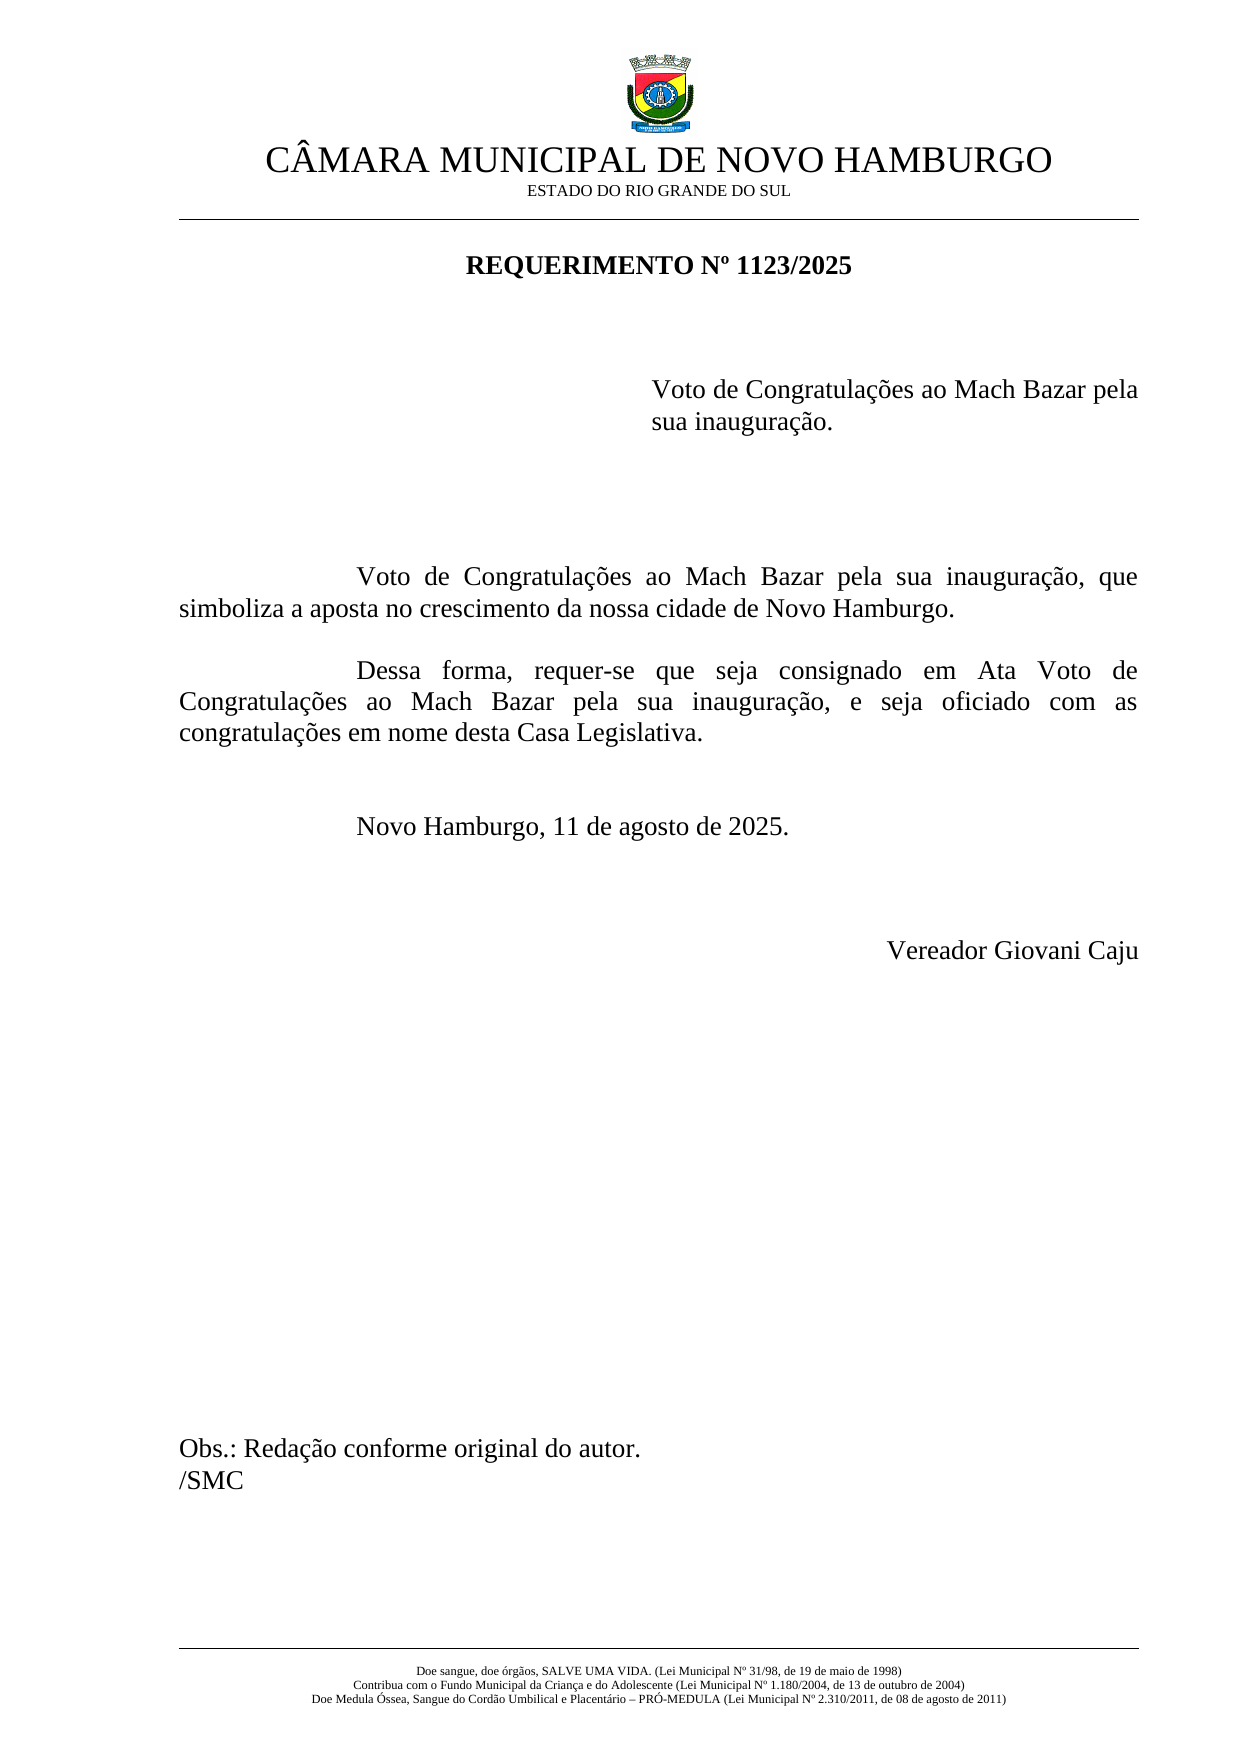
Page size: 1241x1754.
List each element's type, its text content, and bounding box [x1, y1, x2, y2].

text Voto de Congratulações ao Mach Bazar pela sua inauguração, que simboliza a aposta no crescimento da nossa cidade de Novo Hamburgo. [179, 561, 1139, 623]
text Obs.: Redação conforme original do autor. [179, 1433, 1139, 1464]
picture [621, 48, 697, 137]
text Novo Hamburgo, 11 de agosto de 2025. [179, 810, 1139, 841]
text REQUERIMENTO Nº 1123/2025 [179, 249, 1139, 280]
text Dessa forma, requer-se que seja consignado em Ata Voto de Congratulações ao Mach Bazar pela sua inauguração, e seja oficiado com as congratulações em nome desta Casa Legislativa. [179, 654, 1139, 747]
text Vereador Giovani Caju [179, 934, 1139, 965]
text Voto de Congratulações ao Mach Bazar pela sua inauguração. [651, 374, 1139, 436]
text /SMC [179, 1464, 1139, 1495]
